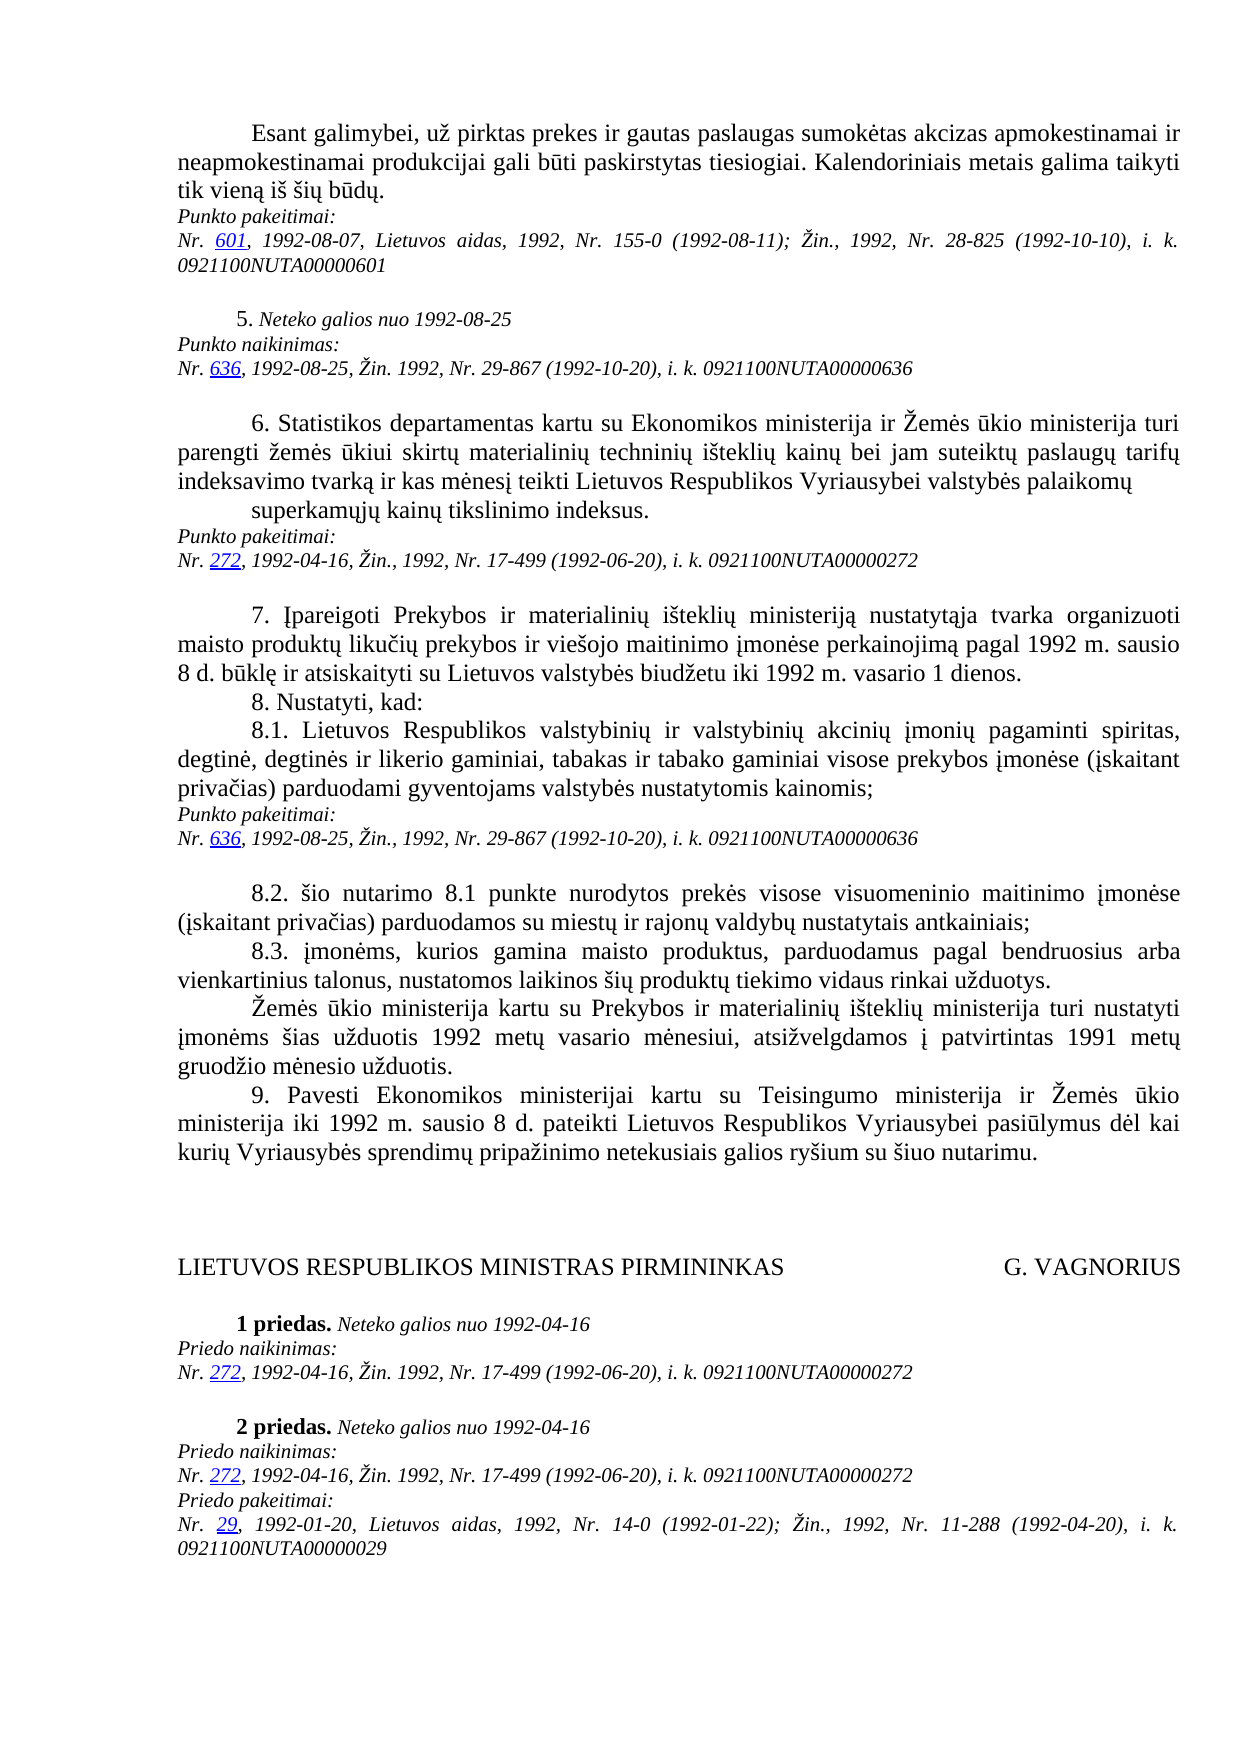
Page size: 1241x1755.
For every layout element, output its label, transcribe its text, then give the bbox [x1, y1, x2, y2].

text 7. Įpareigoti Prekybos ir materialinių išteklių ministeriją nustatytąja tvarka organizuoti maisto produktų likučių prekybos ir viešojo maitinimo įmonėse perkainojimą pagal 1992 m. sausio 8 d. būklę ir atsiskaityti su Lietuvos valstybės biudžetu iki 1992 m. vasario 1 dienos. [177, 600, 1181, 687]
text LIETUVOS RESPUBLIKOS MINISTRAS PIRMININKAS G. VAGNORIUS [177, 1252, 1181, 1281]
text Nr. 601, 1992-08-07, Lietuvos aidas, 1992, Nr. 155-0 (1992-08-11); Žin., 1992, Nr. 28-825 (1992-10-10), i. k. 0921100NUTA00000601 [177, 228, 1181, 277]
text Priedo pakeitimai: [177, 1487, 1181, 1512]
text Priedo naikinimas: [177, 1439, 1181, 1463]
text 8.2. šio nutarimo 8.1 punkte nurodytos prekės visose visuomeninio maitinimo įmonėse (įskaitant privačias) parduodamos su miestų ir rajonų valdybų nustatytais antkainiais; [177, 878, 1181, 936]
text Nr. 29, 1992-01-20, Lietuvos aidas, 1992, Nr. 14-0 (1992-01-22); Žin., 1992, Nr. 11-288 (1992-04-20), i. k. 0921100NUTA00000029 [177, 1512, 1181, 1560]
text Punkto naikinimas: [177, 332, 1181, 356]
text 1 priedas. Neteko galios nuo 1992-04-16 [177, 1310, 1181, 1336]
text Priedo naikinimas: [177, 1336, 1181, 1360]
text Nr. 636, 1992-08-25, Žin., 1992, Nr. 29-867 (1992-10-20), i. k. 0921100NUTA00000636 [177, 826, 1181, 850]
text 9. Pavesti Ekonomikos ministerijai kartu su Teisingumo ministerija ir Žemės ūkio ministerija iki 1992 m. sausio 8 d. pateikti Lietuvos Respublikos Vyriausybei pasiūlymus dėl kai kurių Vyriausybės sprendimų pripažinimo netekusiais galios ryšium su šiuo nutarimu. [177, 1080, 1181, 1166]
text Punkto pakeitimai: [177, 802, 1181, 826]
text Nr. 636, 1992-08-25, Žin. 1992, Nr. 29-867 (1992-10-20), i. k. 0921100NUTA00000636 [177, 356, 1181, 380]
text Esant galimybei, už pirktas prekes ir gautas paslaugas sumokėtas akcizas apmokestinamai ir neapmokestinamai produkcijai gali būti paskirstytas tiesiogiai. Kalendoriniais metais galima taikyti tik vieną iš šių būdų. [177, 118, 1181, 204]
text 8.3. įmonėms, kurios gamina maisto produktus, parduodamus pagal bendruosius arba vienkartinius talonus, nustatomos laikinos šių produktų tiekimo vidaus rinkai užduotys. [177, 936, 1181, 993]
text Punkto pakeitimai: [177, 204, 1181, 228]
text Punkto pakeitimai: [177, 523, 1181, 548]
text Nr. 272, 1992-04-16, Žin. 1992, Nr. 17-499 (1992-06-20), i. k. 0921100NUTA00000272 [177, 1463, 1181, 1487]
text Žemės ūkio ministerija kartu su Prekybos ir materialinių išteklių ministerija turi nustatyti įmonėms šias užduotis 1992 metų vasario mėnesiui, atsižvelgdamos į patvirtintas 1991 metų gruodžio mėnesio užduotis. [177, 993, 1181, 1080]
text superkamųjų kainų tikslinimo indeksus. [177, 495, 1181, 523]
text Nr. 272, 1992-04-16, Žin., 1992, Nr. 17-499 (1992-06-20), i. k. 0921100NUTA00000272 [177, 548, 1181, 572]
text 8. Nustatyti, kad: [177, 687, 1181, 715]
text 8.1. Lietuvos Respublikos valstybinių ir valstybinių akcinių įmonių pagaminti spiritas, degtinė, degtinės ir likerio gaminiai, tabakas ir tabako gaminiai visose prekybos įmonėse (įskaitant privačias) parduodami gyventojams valstybės nustatytomis kainomis; [177, 715, 1181, 802]
text 2 priedas. Neteko galios nuo 1992-04-16 [177, 1413, 1181, 1439]
text Nr. 272, 1992-04-16, Žin. 1992, Nr. 17-499 (1992-06-20), i. k. 0921100NUTA00000272 [177, 1360, 1181, 1384]
text 6. Statistikos departamentas kartu su Ekonomikos ministerija ir Žemės ūkio ministerija turi parengti žemės ūkiui skirtų materialinių techninių išteklių kainų bei jam suteiktų paslaugų tarifų indeksavimo tvarką ir kas mėnesį teikti Lietuvos Respublikos Vyriausybei valstybės palaikomų [177, 408, 1181, 495]
text 5. Neteko galios nuo 1992-08-25 [177, 305, 1181, 332]
